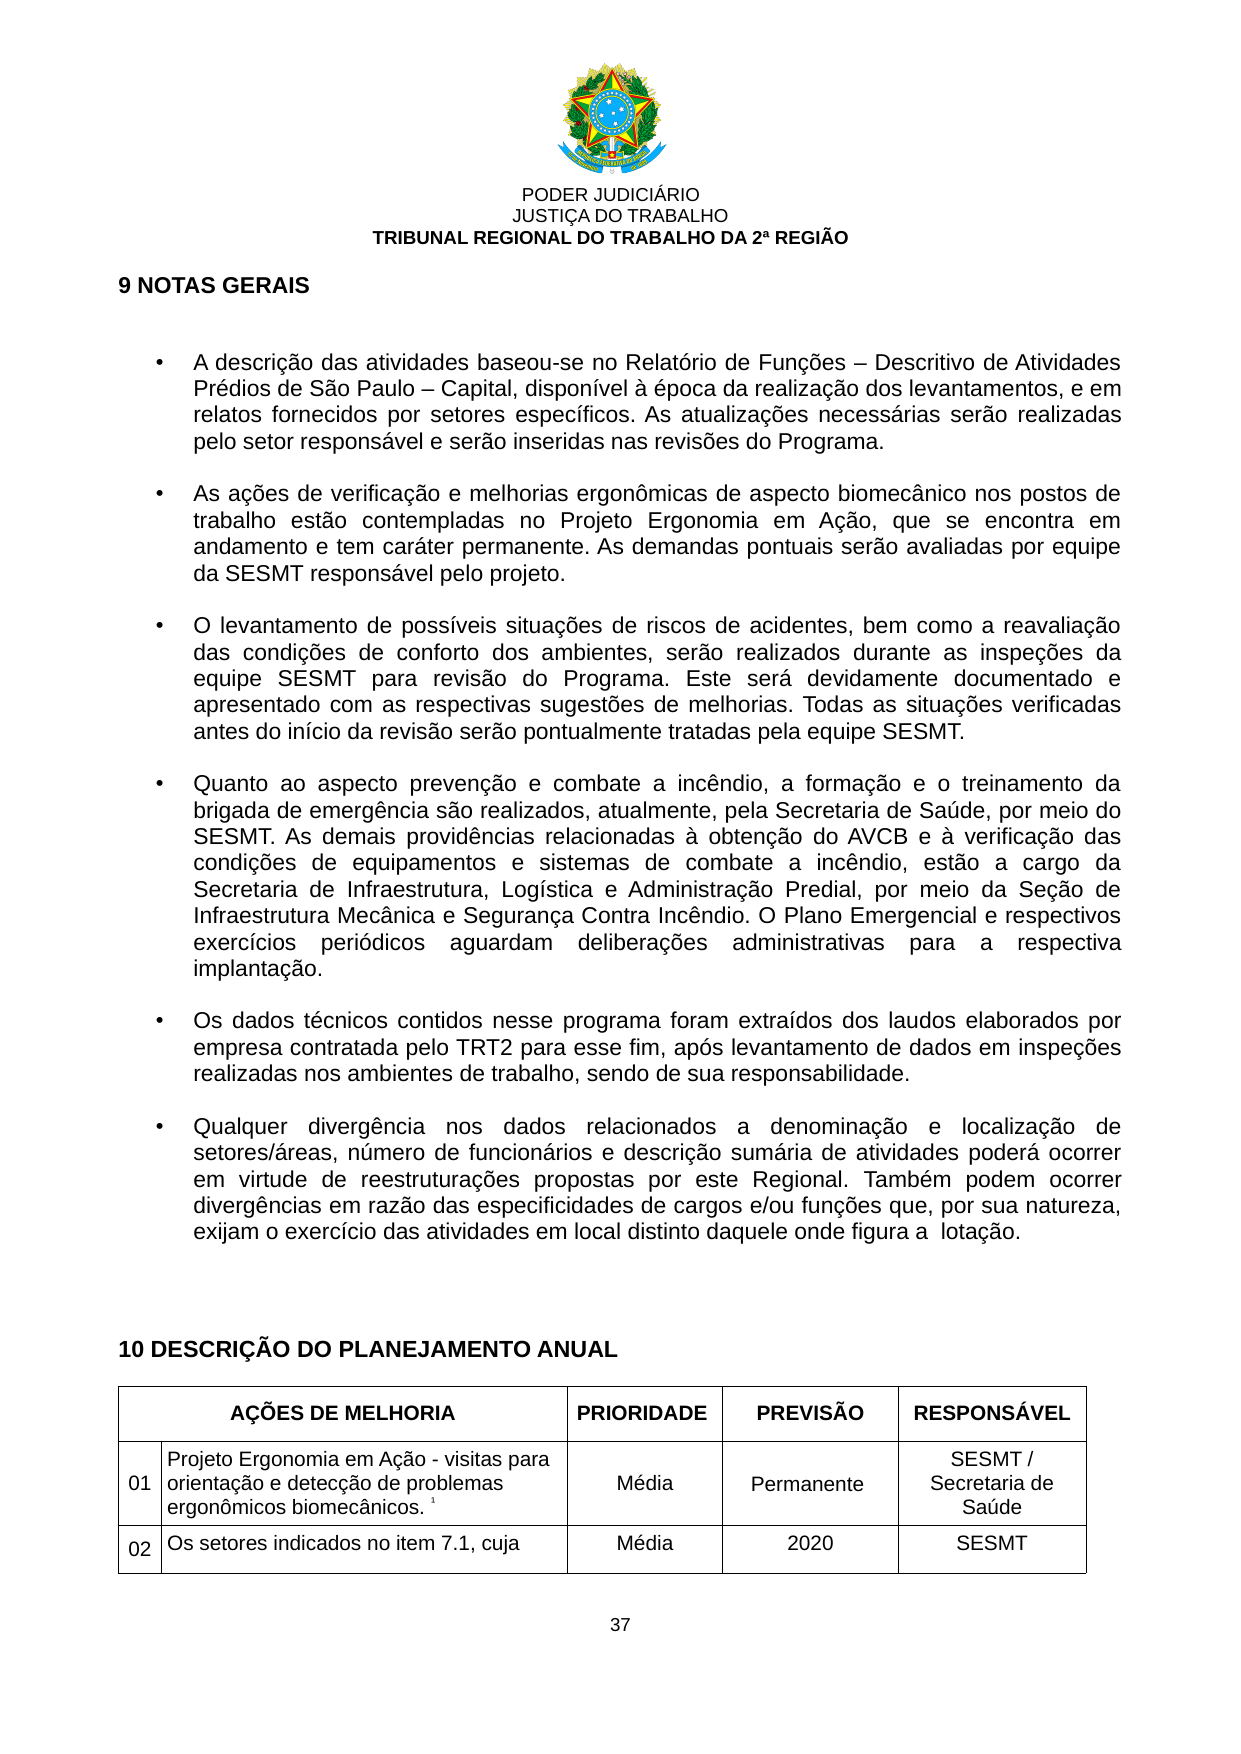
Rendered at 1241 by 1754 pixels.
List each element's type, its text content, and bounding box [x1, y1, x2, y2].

table_header PREVISÃO [723, 1387, 898, 1441]
list As ações de verificação e melhorias ergonômicas de aspecto biomecânico nos postos de trabalho estão contempladas no Projeto Ergonomia em Ação, que se encontra em andamento e tem caráter permanente. As demandas pontuais serão avaliadas por equipe da SESMT responsável pelo projeto. [156, 480, 1122, 586]
table_cell SESMT / Secretaria de Saúde [899, 1442, 1086, 1525]
list Quanto ao aspecto prevenção e combate a incêndio, a formação e o treinamento da brigada de emergência são realizados, atualmente, pela Secretaria de Saúde, por meio do SESMT. As demais providências relacionadas à obtenção do AVCB e à verificação das condições de equipamentos e sistemas de combate a incêndio, estão a cargo da Secretaria de Infraestrutura, Logística e Administração Predial, por meio da Seção de Infraestrutura Mecânica e Segurança Contra Incêndio. O Plano Emergencial e respectivos exercícios periódicos aguardam deliberações administrativas para a respectiva implantação. [156, 770, 1122, 981]
list O levantamento de possíveis situações de riscos de acidentes, bem como a reavaliação das condições de conforto dos ambientes, serão realizados durante as inspeções da equipe SESMT para revisão do Programa. Este será devidamente documentado e apresentado com as respectivas sugestões de melhorias. Todas as situações verificadas antes do início da revisão serão pontualmente tratadas pela equipe SESMT. [156, 612, 1122, 744]
table_cell Projeto Ergonomia em Ação - visitas para orientação e detecção de problemas ergonômicos biomecânicos. ¹ [162, 1442, 567, 1525]
table_cell Os setores indicados no item 7.1, cuja [162, 1526, 567, 1573]
table_header PRIORIDADE [568, 1387, 722, 1441]
table_header RESPONSÁVEL [899, 1387, 1086, 1441]
table_cell 2020 [723, 1526, 898, 1573]
table_cell Média [568, 1442, 722, 1525]
list Qualquer divergência nos dados relacionados a denominação e localização de setores/áreas, número de funcionários e descrição sumária de atividades poderá ocorrer em virtude de reestruturações propostas por este Regional. Também podem ocorrer divergências em razão das especificidades de cargos e/ou funções que, por sua natureza, exijam o exercício das atividades em local distinto daquele onde figura a lotação. [156, 1113, 1122, 1245]
table_cell SESMT [899, 1526, 1086, 1573]
table_header AÇÕES DE MELHORIA [119, 1387, 567, 1441]
subtitle 10 DESCRIÇÃO DO PLANEJAMENTO ANUAL [118, 1335, 1110, 1362]
table_cell Média [568, 1526, 722, 1573]
table_cell Permanente [723, 1442, 898, 1525]
list Os dados técnicos contidos nesse programa foram extraídos dos laudos elaborados por empresa contratada pelo TRT2 para esse fim, após levantamento de dados em inspeções realizadas nos ambientes de trabalho, sendo de sua responsabilidade. [156, 1007, 1122, 1087]
subtitle 9 NOTAS GERAIS [118, 272, 1110, 299]
list A descrição das atividades baseou-se no Relatório de Funções – Descritivo de Atividades Prédios de São Paulo – Capital, disponível à época da realização dos levantamentos, e em relatos fornecidos por setores específicos. As atualizações necessárias serão realizadas pelo setor responsável e serão inseridas nas revisões do Programa. [156, 349, 1122, 454]
table_cell 02 [119, 1526, 161, 1573]
table_cell 01 [119, 1442, 161, 1525]
